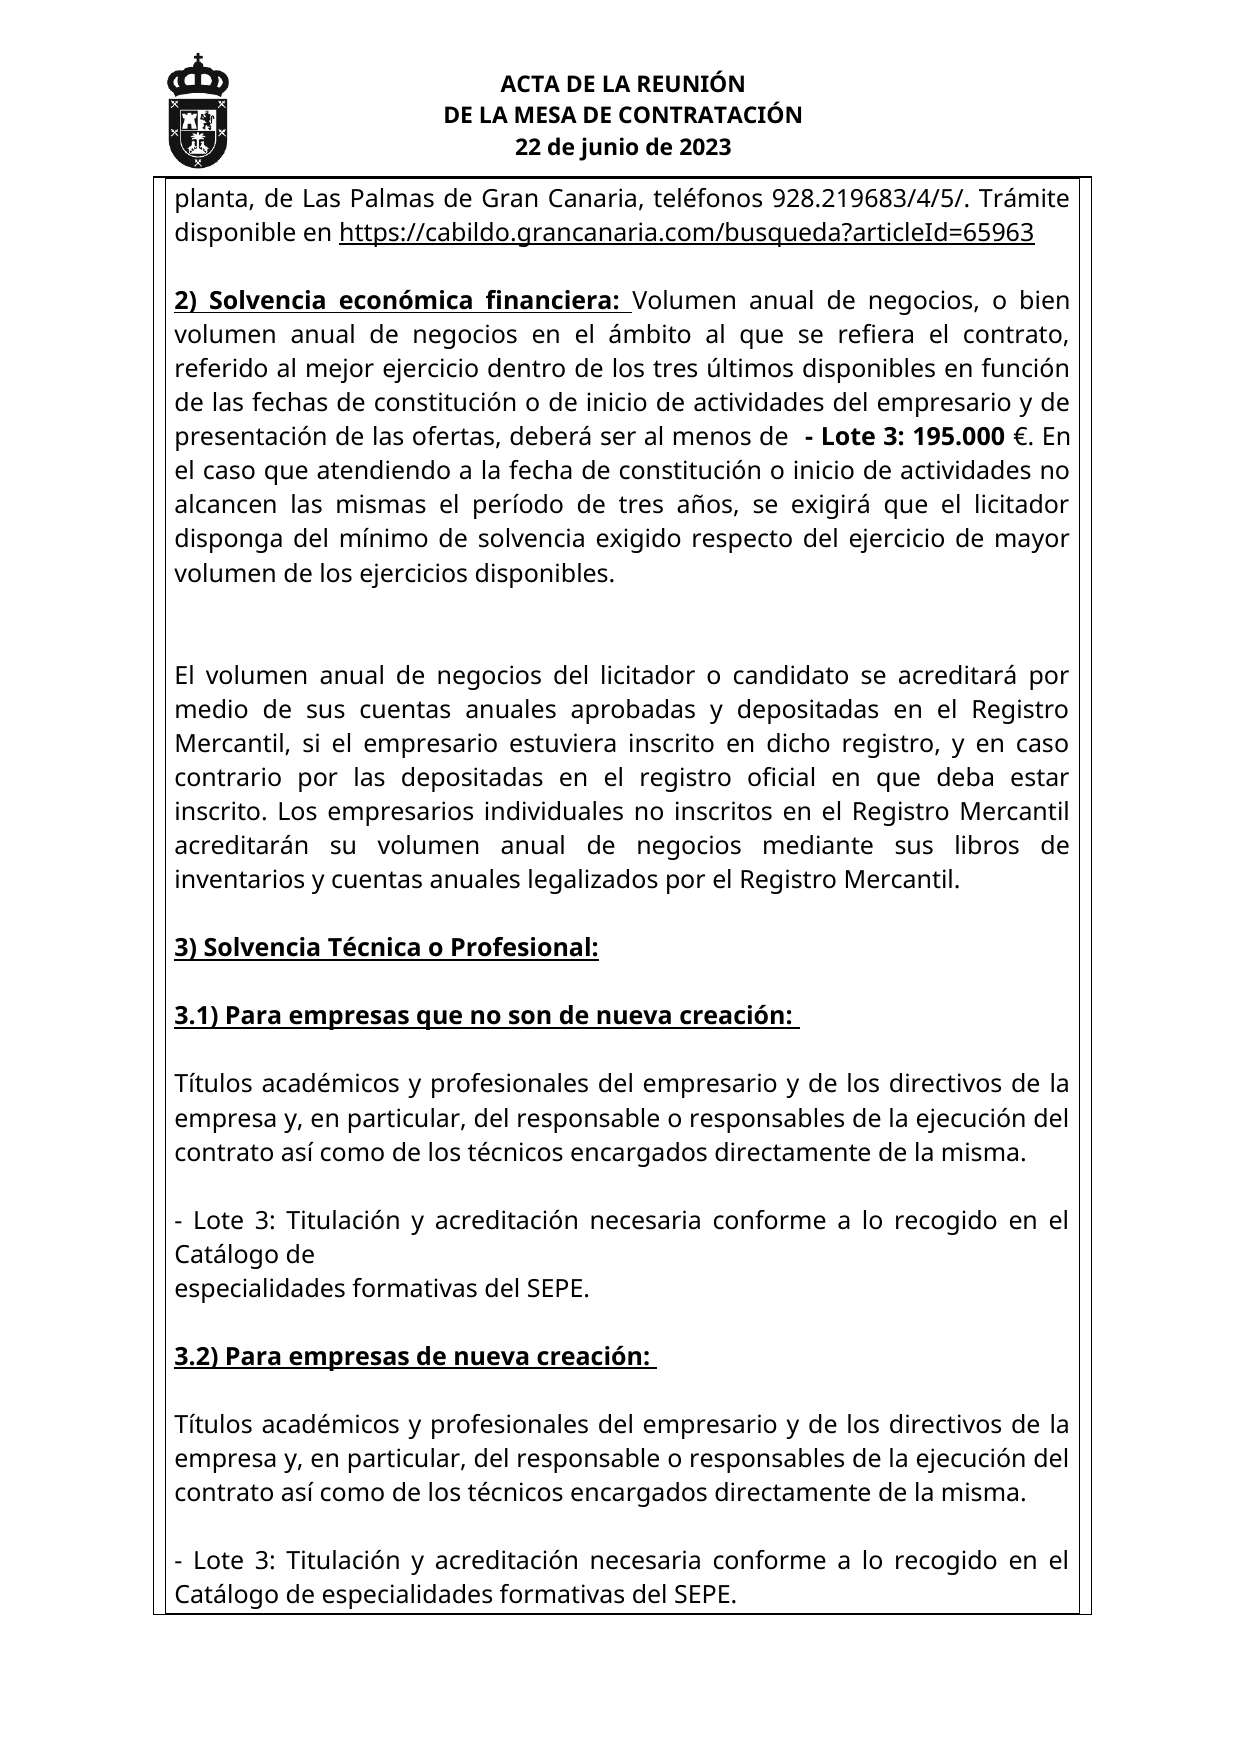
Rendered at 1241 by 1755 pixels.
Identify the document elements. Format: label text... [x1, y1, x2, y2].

table_header planta, de Las Palmas de Gran Canaria, teléfonos 928.219683/4/5/. Trámite disponible en https://cabildo.grancanaria.com/busqueda?articleId=65963 2) Solvencia económica financiera: Volumen anual de negocios, o bien volumen anual de negocios en el ámbito al que se refiera el contrato, referido al mejor ejercicio dentro de los tres últimos disponibles en función de las fechas de constitución o de inicio de actividades del empresario y de presentación de las ofertas, deberá ser al menos de - Lote 3: 195.000 €. En el caso que atendiendo a la fecha de constitución o inicio de actividades no alcancen las mismas el período de tres años, se exigirá que el licitador disponga del mínimo de solvencia exigido respecto del ejercicio de mayor volumen de los ejercicios disponibles. El volumen anual de negocios del licitador o candidato se acreditará por medio de sus cuentas anuales aprobadas y depositadas en el Registro Mercantil, si el empresario estuviera inscrito en dicho registro, y en caso contrario por las depositadas en el registro oficial en que deba estar inscrito. Los empresarios individuales no inscritos en el Registro Mercantil acreditarán su volumen anual de negocios mediante sus libros de inventarios y cuentas anuales legalizados por el Registro Mercantil. 3) Solvencia Técnica o Profesional: 3.1) Para empresas que no son de nueva creación: Títulos académicos y profesionales del empresario y de los directivos de la empresa y, en particular, del responsable o responsables de la ejecución del contrato así como de los técnicos encargados directamente de la misma. - Lote 3: Titulación y acreditación necesaria conforme a lo recogido en el Catálogo de especialidades formativas del SEPE. 3.2) Para empresas de nueva creación: Títulos académicos y profesionales del empresario y de los directivos de la empresa y, en particular, del responsable o responsables de la ejecución del contrato así como de los técnicos encargados directamente de la misma. - Lote 3: Titulación y acreditación necesaria conforme a lo recogido en el Catálogo de especialidades formativas del SEPE. [166, 179, 1079, 1613]
